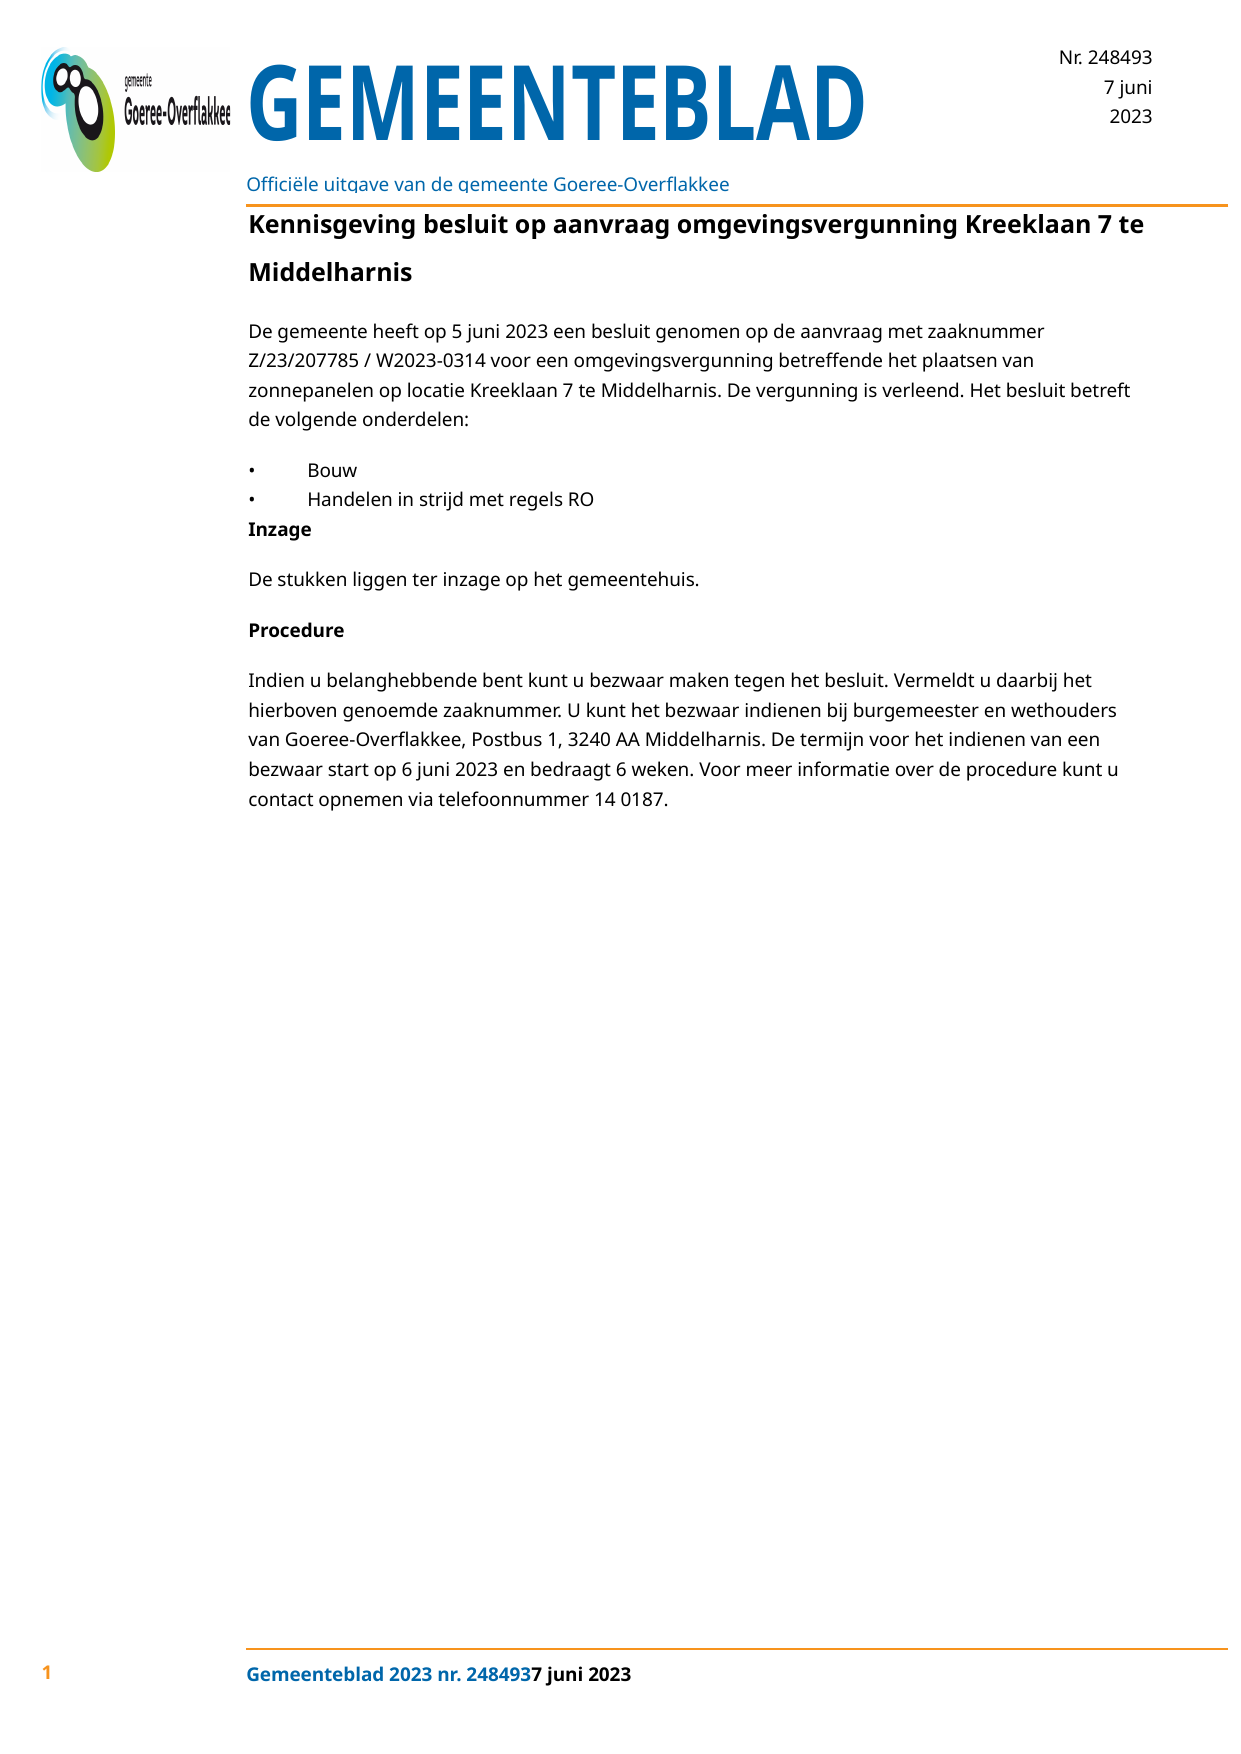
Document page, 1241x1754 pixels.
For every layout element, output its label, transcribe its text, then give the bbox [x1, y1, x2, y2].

text De stukken liggen ter inzage op het gemeentehuis. [248, 567, 1152, 592]
list Bouw [248, 457, 1152, 483]
text Inzage [248, 516, 1152, 542]
text De gemeente heeft op 5 juni 2023 een besluit genomen op de aanvraag met zaaknummer Z/23/207785 / W2023-0314 voor een omgevingsvergunning betreffende het plaatsen van zonnepanelen op locatie Kreeklaan 7 te Middelharnis. De vergunning is verleend. Het besluit betreft de volgende onderdelen: [248, 318, 1152, 432]
text Procedure [248, 617, 1152, 643]
text Kennisgeving besluit op aanvraag omgevingsvergunning Kreeklaan 7 te Middelharnis [248, 207, 1152, 288]
list Handelen in strijd met regels RO [248, 487, 1152, 512]
text Indien u belanghebbende bent kunt u bezwaar maken tegen het besluit. Vermeldt u daarbij het hierboven genoemde zaaknummer. U kunt het bezwaar indienen bij burgemeester en wethouders van Goeree-Overflakkee, Postbus 1, 3240 AA Middelharnis. De termijn voor het indienen van een bezwaar start op 6 juni 2023 en bedraagt 6 weken. Voor meer informatie over de procedure kunt u contact opnemen via telefoonnummer 14 0187. [248, 667, 1152, 812]
picture [41, 47, 231, 172]
